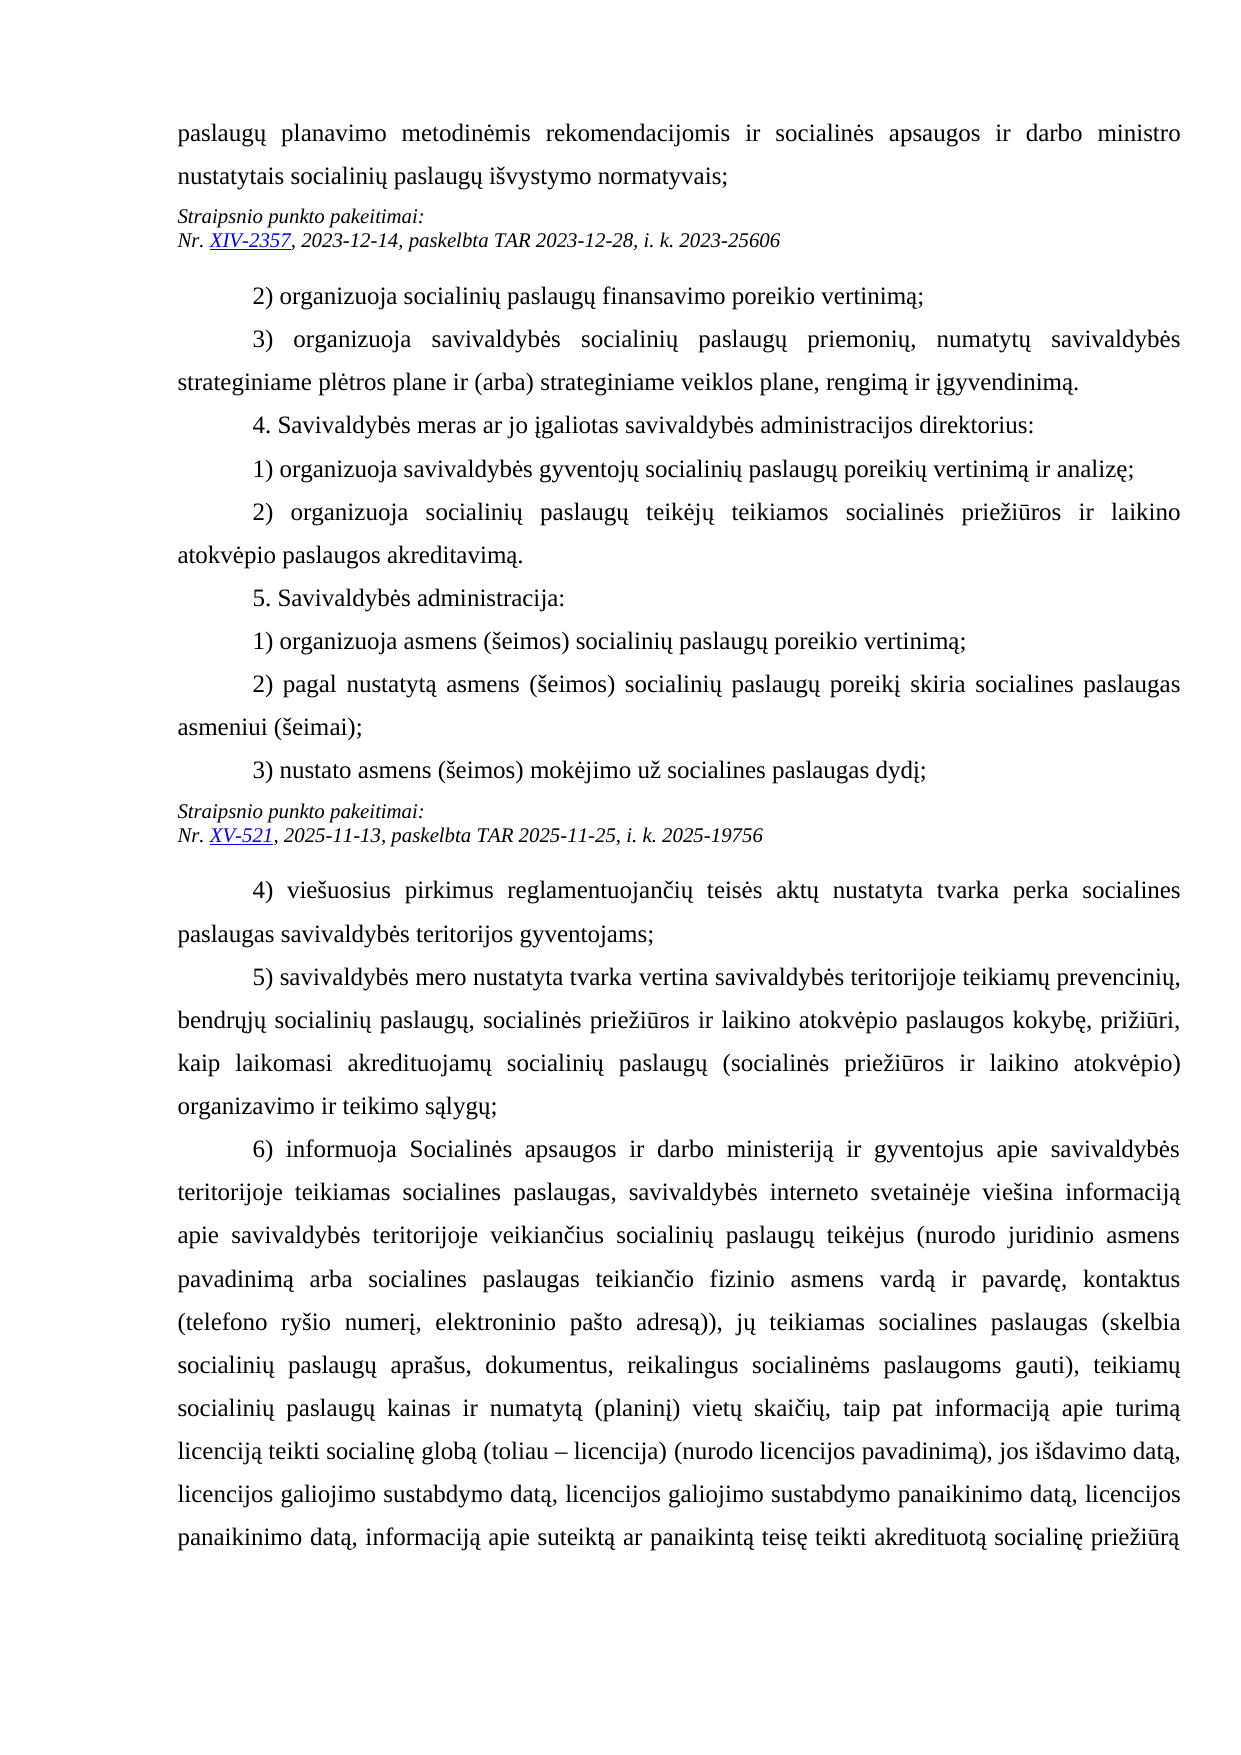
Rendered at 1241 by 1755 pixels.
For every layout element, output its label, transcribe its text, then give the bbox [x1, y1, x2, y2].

text 1) organizuoja asmens (šeimos) socialinių paslaugų poreikio vertinimą; [177, 626, 1181, 655]
text 4) viešuosius pirkimus reglamentuojančių teisės aktų nustatyta tvarka perka socialines paslaugas savivaldybės teritorijos gyventojams; [177, 876, 1181, 947]
text 3) nustato asmens (šeimos) mokėjimo už socialines paslaugas dydį; [177, 756, 1181, 784]
text 5) savivaldybės mero nustatyta tvarka vertina savivaldybės teritorijoje teikiamų prevencinių, bendrųjų socialinių paslaugų, socialinės priežiūros ir laikino atokvėpio paslaugos kokybę, prižiūri, kaip laikomasi akredituojamų socialinių paslaugų (socialinės priežiūros ir laikino atokvėpio) organizavimo ir teikimo sąlygų; [177, 962, 1181, 1120]
text Nr. XV-521, 2025-11-13, paskelbta TAR 2025-11-25, i. k. 2025-19756 [177, 823, 1181, 847]
text paslaugų planavimo metodinėmis rekomendacijomis ir socialinės apsaugos ir darbo ministro nustatytais socialinių paslaugų išvystymo normatyvais; [177, 118, 1181, 190]
text 1) organizuoja savivaldybės gyventojų socialinių paslaugų poreikių vertinimą ir analizę; [177, 454, 1181, 482]
text 5. Savivaldybės administracija: [177, 583, 1181, 612]
text 2) organizuoja socialinių paslaugų finansavimo poreikio vertinimą; [177, 281, 1181, 310]
text Straipsnio punkto pakeitimai: [177, 799, 1181, 823]
text 6) informuoja Socialinės apsaugos ir darbo ministeriją ir gyventojus apie savivaldybės teritorijoje teikiamas socialines paslaugas, savivaldybės interneto svetainėje viešina informaciją apie savivaldybės teritorijoje veikiančius socialinių paslaugų teikėjus (nurodo juridinio asmens pavadinimą arba socialines paslaugas teikiančio fizinio asmens vardą ir pavardę, kontaktus (telefono ryšio numerį, elektroninio pašto adresą)), jų teikiamas socialines paslaugas (skelbia socialinių paslaugų aprašus, dokumentus, reikalingus socialinėms paslaugoms gauti), teikiamų socialinių paslaugų kainas ir numatytą (planinį) vietų skaičių, taip pat informaciją apie turimą licenciją teikti socialinę globą (toliau – licencija) (nurodo licencijos pavadinimą), jos išdavimo datą, licencijos galiojimo sustabdymo datą, licencijos galiojimo sustabdymo panaikinimo datą, licencijos panaikinimo datą, informaciją apie suteiktą ar panaikintą teisę teikti akredituotą socialinę priežiūrą [177, 1134, 1181, 1551]
text 4. Savivaldybės meras ar jo įgaliotas savivaldybės administracijos direktorius: [177, 411, 1181, 439]
text Nr. XIV-2357, 2023-12-14, paskelbta TAR 2023-12-28, i. k. 2023-25606 [177, 228, 1181, 252]
text 2) organizuoja socialinių paslaugų teikėjų teikiamos socialinės priežiūros ir laikino atokvėpio paslaugos akreditavimą. [177, 497, 1181, 569]
text 3) organizuoja savivaldybės socialinių paslaugų priemonių, numatytų savivaldybės strateginiame plėtros plane ir (arba) strateginiame veiklos plane, rengimą ir įgyvendinimą. [177, 324, 1181, 396]
text Straipsnio punkto pakeitimai: [177, 204, 1181, 228]
text 2) pagal nustatytą asmens (šeimos) socialinių paslaugų poreikį skiria socialines paslaugas asmeniui (šeimai); [177, 669, 1181, 741]
